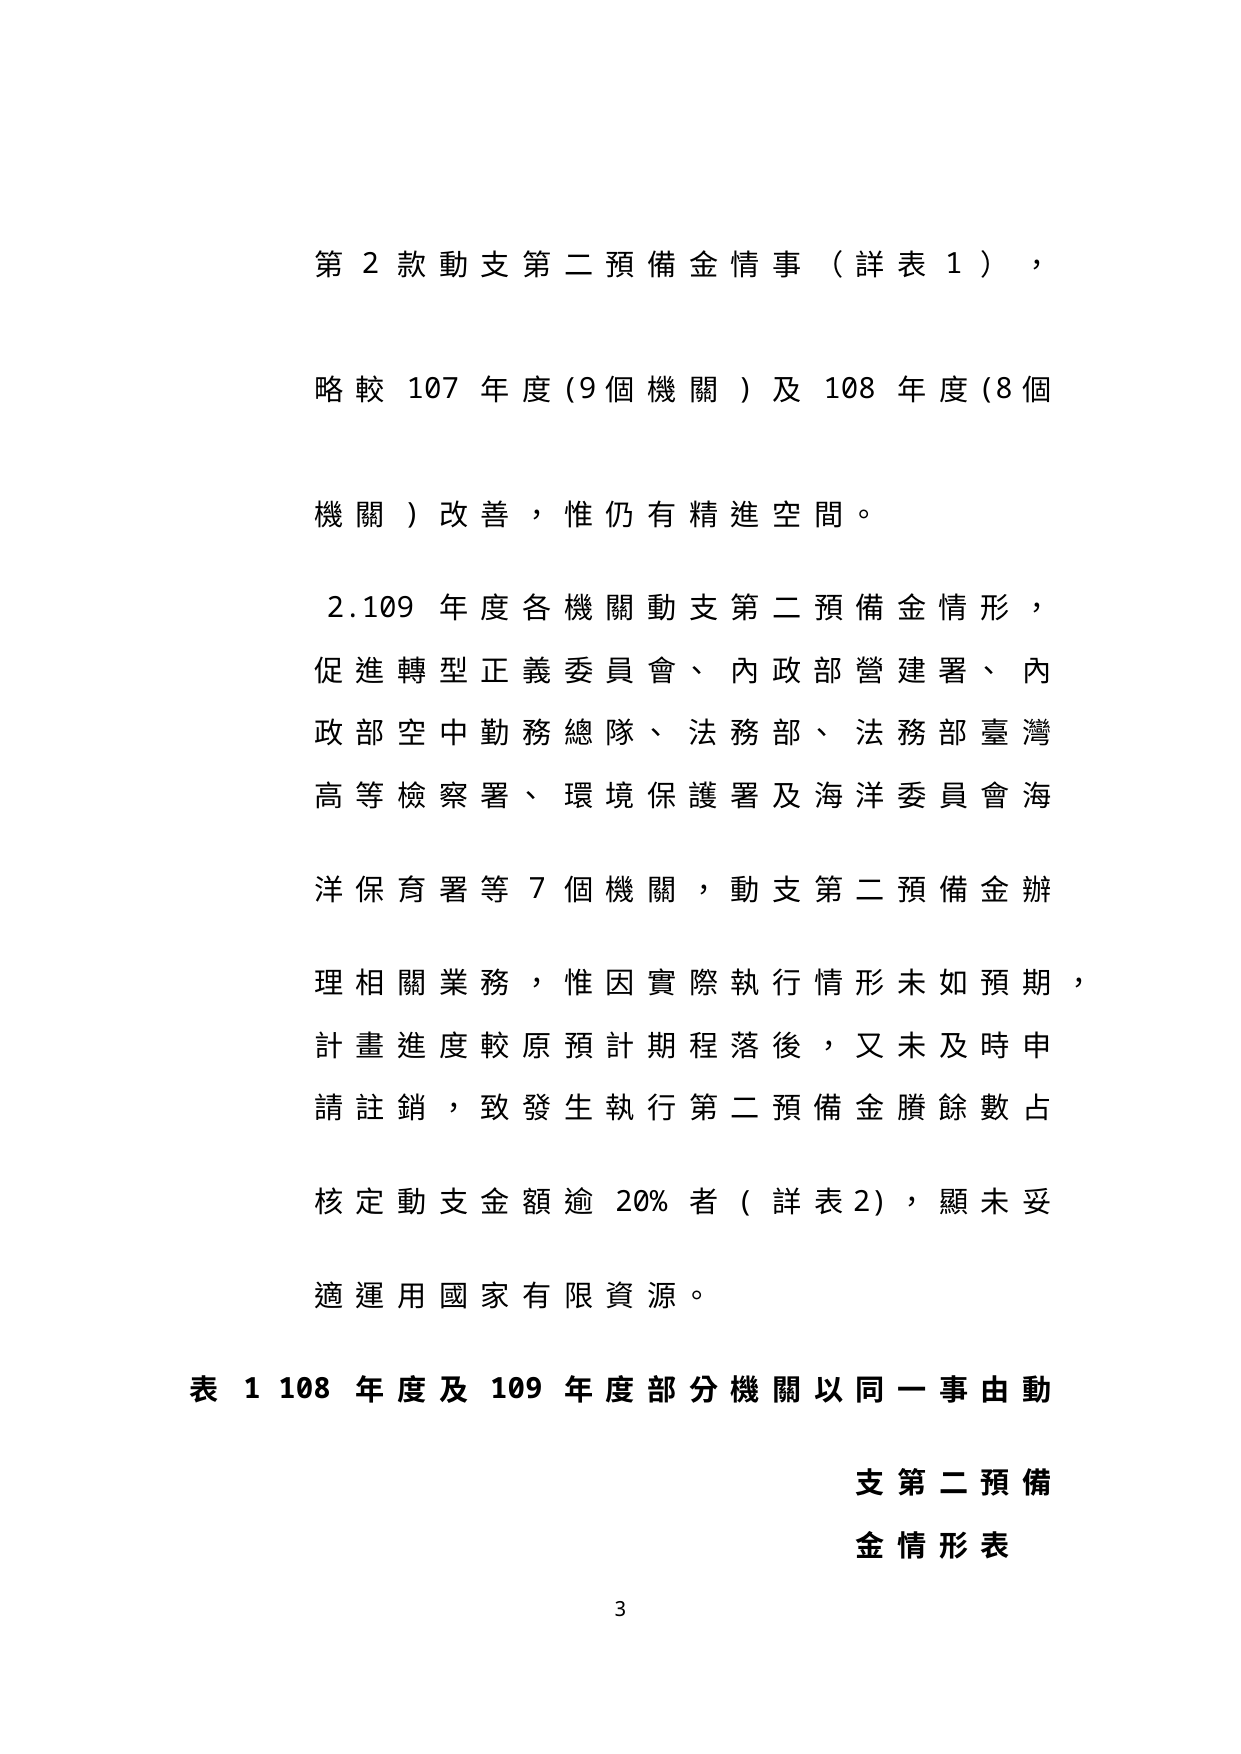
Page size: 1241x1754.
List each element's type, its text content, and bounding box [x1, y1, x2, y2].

text 2.109年度各機關動支第二預備金情形，促進轉型正義委員會、內政部營建署、內政部空中勤務總隊、法務部、法務部臺灣高等檢察署、環境保護署及海洋委員會海洋保育署等7個機關，動支第二預備金辦理相關業務，惟因實際執行情形未如預期，計畫進度較原預計期程落後，又未及時申請註銷，致發生執行第二預備金賸餘數占核定動支金額逾20%者(詳表2)，顯未妥適運用國家有限資源。 [271, 564, 1058, 1314]
text 第2款動支第二預備金情事（詳表1），略較107年度(9個機關)及108年度(8個機關)改善，惟仍有精進空間。 [271, 189, 1058, 564]
text 表1 108年度及109年度部分機關以同一事由動支第二預備金情形表 [183, 1314, 1087, 1564]
